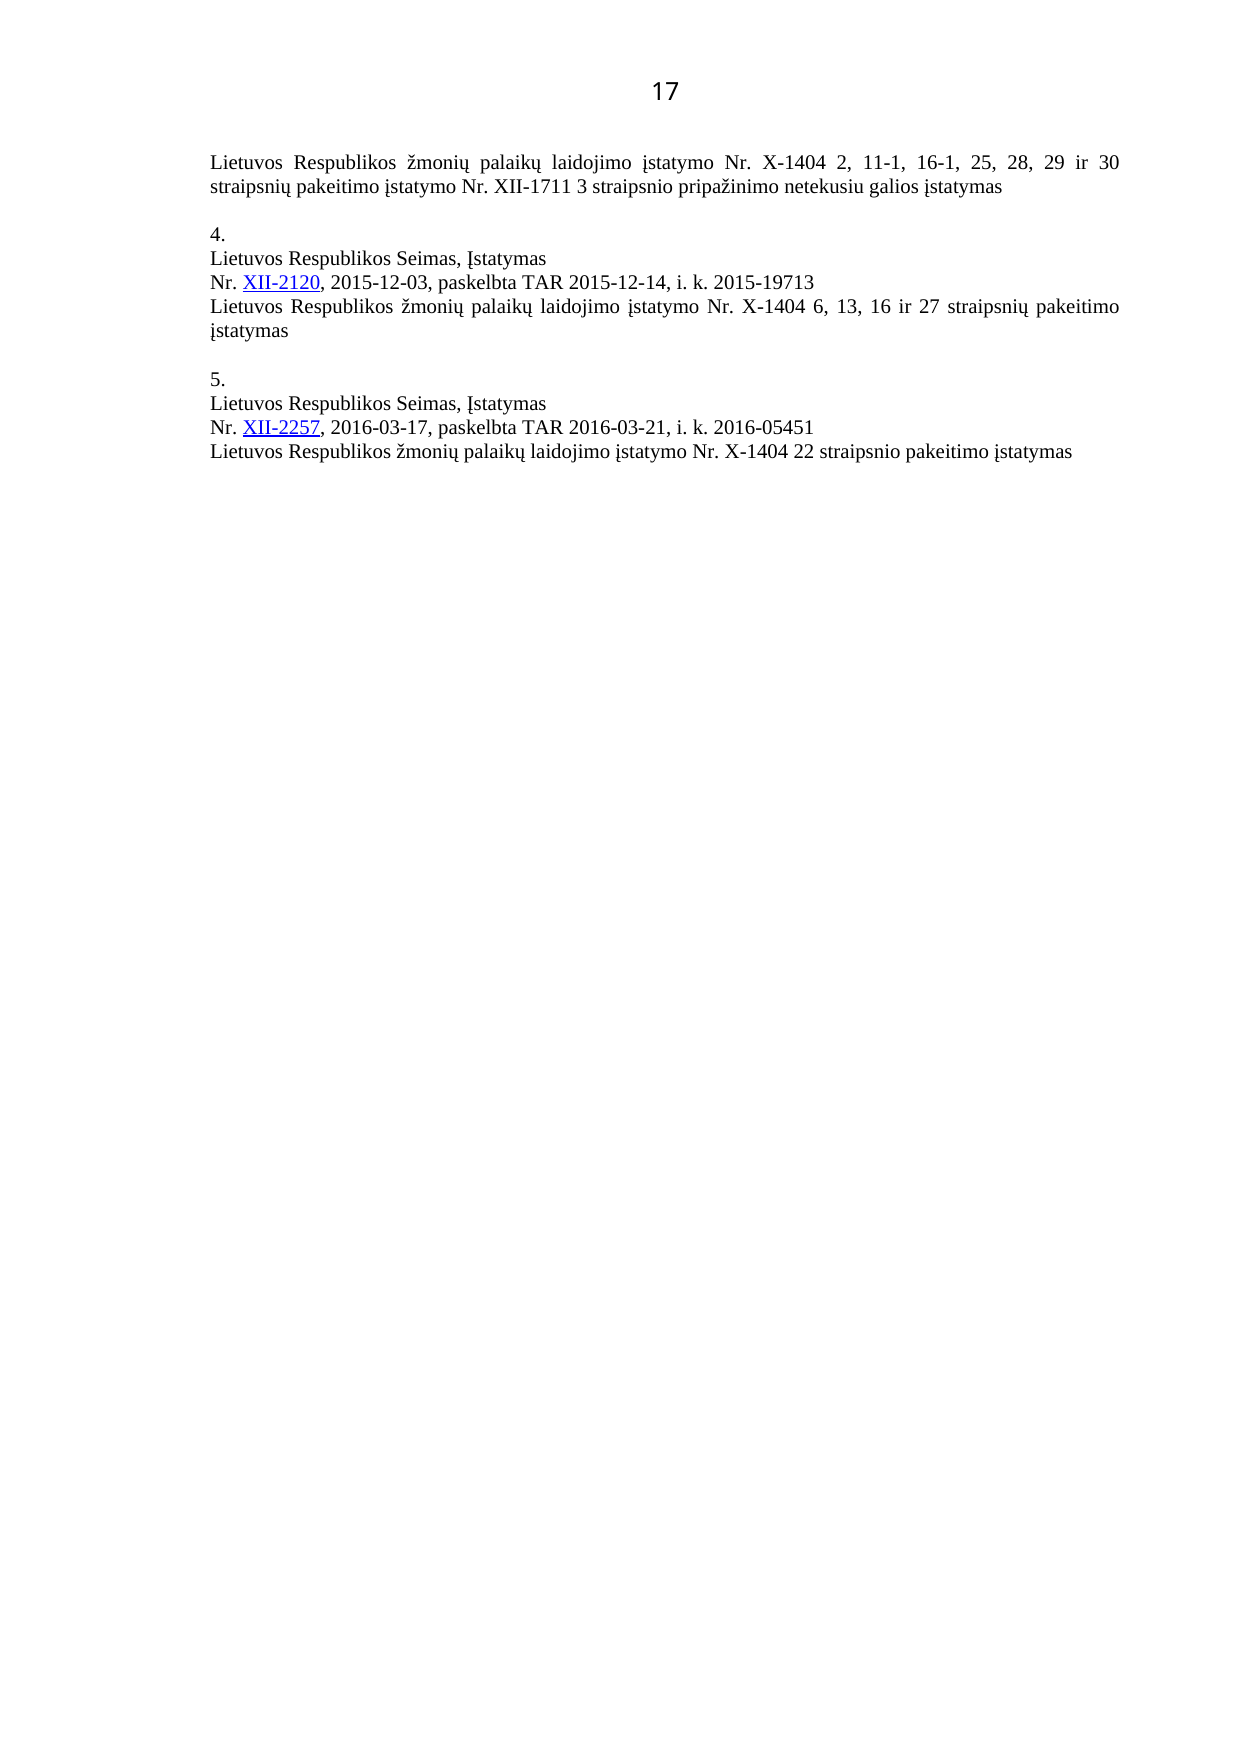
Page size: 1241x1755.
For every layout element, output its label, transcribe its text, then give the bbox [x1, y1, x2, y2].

text Lietuvos Respublikos Seimas, Įstatymas [210, 391, 1120, 415]
text 4. [210, 222, 1120, 246]
text Lietuvos Respublikos žmonių palaikų laidojimo įstatymo Nr. X-1404 2, 11-1, 16-1, 25, 28, 29 ir 30 straipsnių pakeitimo įstatymo Nr. XII-1711 3 straipsnio pripažinimo netekusiu galios įstatymas [210, 150, 1120, 198]
text Lietuvos Respublikos žmonių palaikų laidojimo įstatymo Nr. X-1404 6, 13, 16 ir 27 straipsnių pakeitimo įstatymas [210, 294, 1120, 342]
text Lietuvos Respublikos Seimas, Įstatymas [210, 246, 1120, 270]
text Lietuvos Respublikos žmonių palaikų laidojimo įstatymo Nr. X-1404 22 straipsnio pakeitimo įstatymas [210, 439, 1120, 463]
text Nr. XII-2257, 2016-03-17, paskelbta TAR 2016-03-21, i. k. 2016-05451 [210, 415, 1120, 439]
text 5. [210, 367, 1120, 391]
text Nr. XII-2120, 2015-12-03, paskelbta TAR 2015-12-14, i. k. 2015-19713 [210, 270, 1120, 294]
